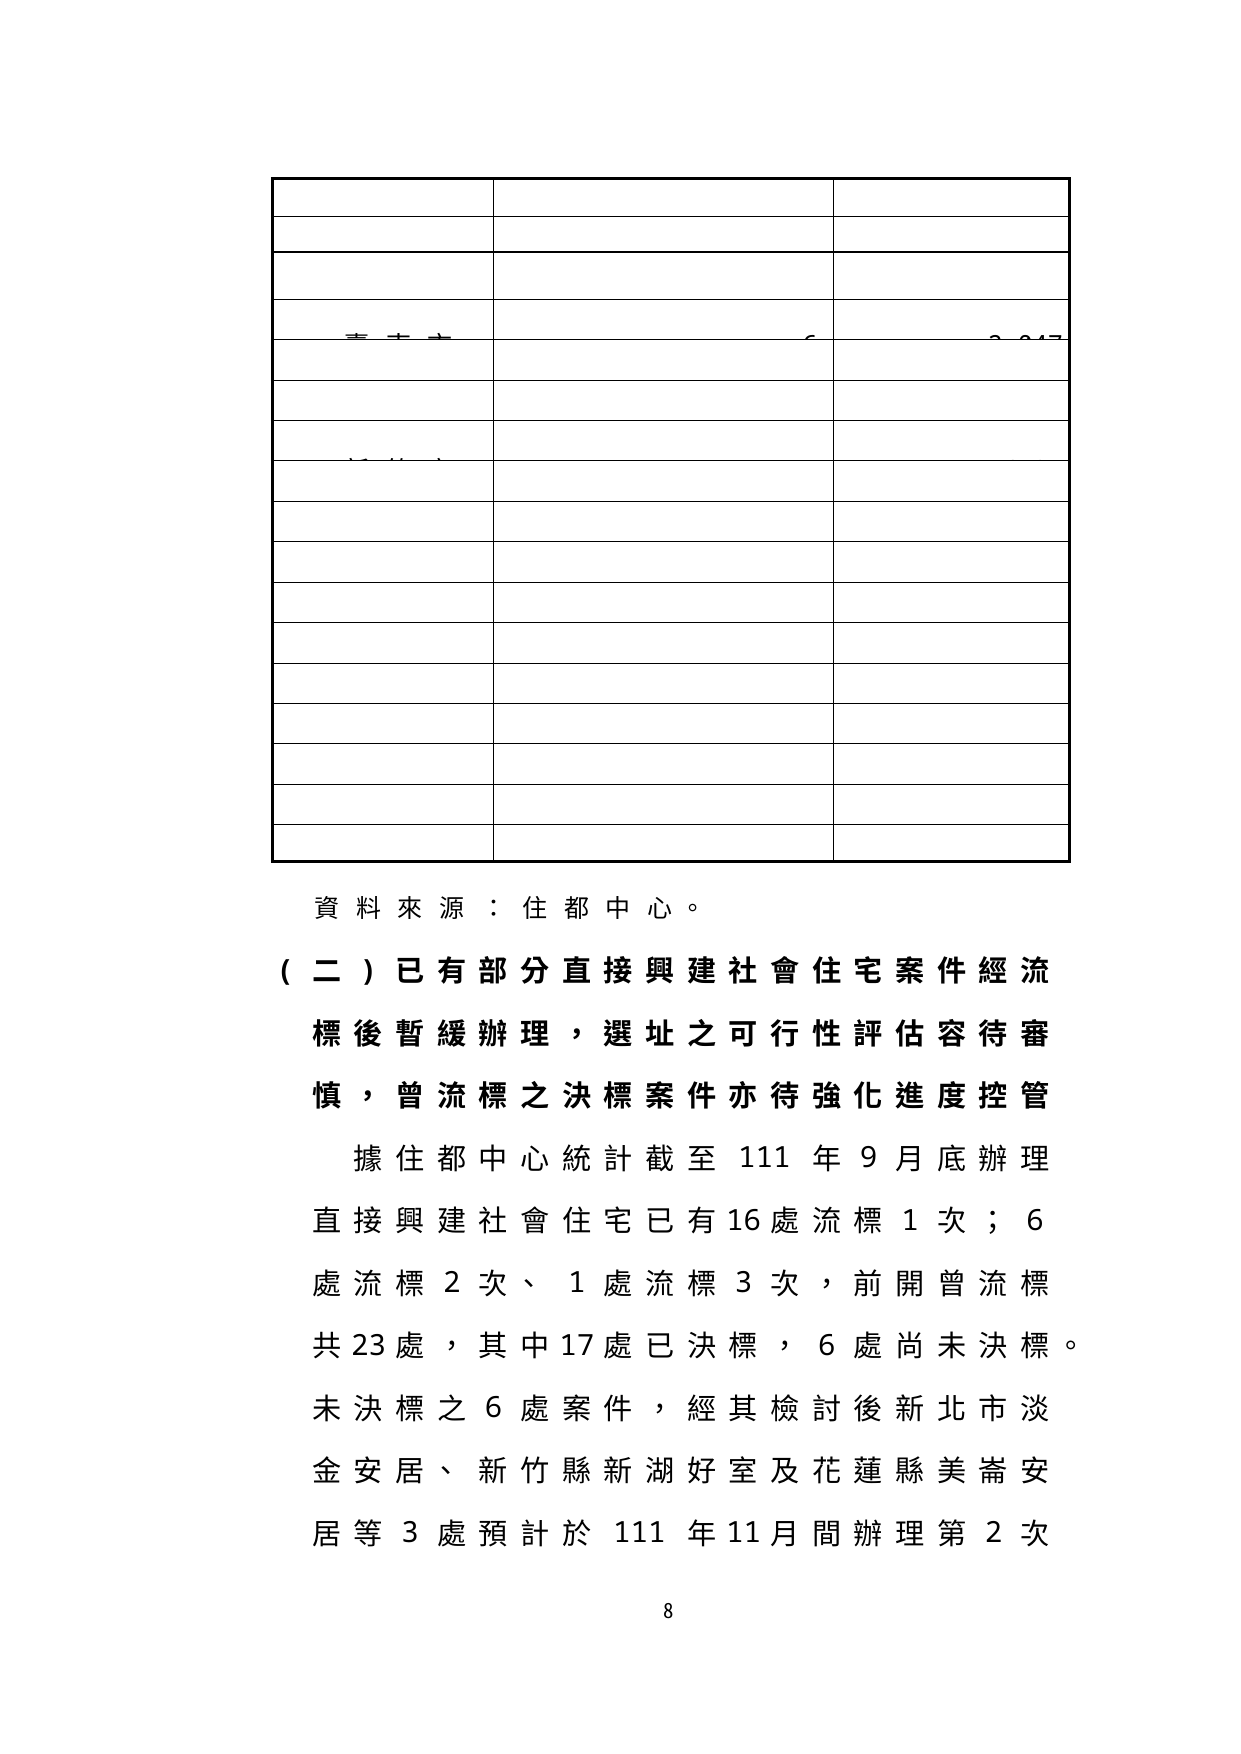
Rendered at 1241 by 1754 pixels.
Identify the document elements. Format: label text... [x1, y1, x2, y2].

table_cell 55 [494, 825, 833, 859]
table_cell 嘉義市 [274, 623, 493, 662]
table_cell 總合計 [274, 825, 493, 859]
table_cell 臺南市 [274, 300, 493, 339]
table_cell 2 [494, 583, 833, 622]
table_cell 6 [494, 300, 833, 339]
text 據住都中心統計截至111年9月底辦理直接興建社會住宅已有16處流標1次；6處流標2次、1處流標3次，前開曾流標共23處，其中17處已決標，6處尚未決標。未決標之6處案件，經其檢討後新北市淡金安居、新竹縣新湖好室及花蓮縣美崙安居等3處預計於111年11月間辦理第2次招標；臺北市樂康安居、新北市溪園安居及臺中市明新安居等3處因基地施工環境限制(例如：地方民眾陳抗、地質不良且緊鄰老舊公寓、基地道路狹小面寬不足、位置偏遠施工人力抵達不易等因素)，影響廠商投標意願，暫緩招標且已補充替選基地(詳表2)。鑑於社會住宅基地選址除攸關廠商投標意願，更與日後居住品質息息相關，顯示住都中心對於社會住宅選址之可行性評估容待審慎周延；另曾流標之決標案件亦待強化進度控管，俾如期完成。 [269, 1115, 1056, 1552]
table_cell 692 [834, 704, 1068, 743]
table_cell 640 [834, 421, 1068, 460]
table_cell 南投縣 [274, 542, 493, 582]
table_cell 高雄市 [274, 340, 493, 379]
table_cell 1,307 [834, 253, 1068, 299]
table_header 戶數 [834, 180, 1068, 216]
table_cell 1 [494, 542, 833, 582]
table_cell 2 [494, 704, 833, 743]
table_cell 4 [494, 253, 833, 299]
table_cell 2 [494, 217, 833, 251]
table_cell 22,610 [834, 825, 1068, 859]
table_cell 1 [494, 421, 833, 460]
table_cell 彰化縣 [274, 502, 493, 541]
table_cell 桃園市 [274, 217, 493, 251]
table_cell 新竹市 [274, 421, 493, 460]
table_cell 438 [834, 217, 1068, 251]
text (二)已有部分直接興建社會住宅案件經流標後暫緩辦理，選址之可行性評估容待審慎，曾流標之決標案件亦待強化進度控管 [240, 927, 1056, 1115]
table_cell 1 [494, 502, 833, 541]
table_cell 基隆市 [274, 381, 493, 420]
table_header 已開辦案件(處) [494, 180, 833, 216]
table_cell 195 [834, 785, 1068, 824]
table_cell 505 [834, 583, 1068, 622]
table_cell 1 [494, 461, 833, 501]
table_cell 2 [494, 623, 833, 662]
table_cell 苗栗縣 [274, 461, 493, 501]
table_cell 台東縣 [274, 785, 493, 824]
table_cell 275 [834, 502, 1068, 541]
table_cell 2,047 [834, 300, 1068, 339]
table_cell 1 [494, 664, 833, 703]
table_header 市縣別 [274, 180, 493, 216]
table_cell 臺中市 [274, 253, 493, 299]
table_cell 4,648 [834, 340, 1068, 379]
table_cell 1 [494, 785, 833, 824]
table_cell 630 [834, 664, 1068, 703]
table_cell 嘉義縣 [274, 664, 493, 703]
table_cell 450 [834, 381, 1068, 420]
text 資料來源：住都中心。 [269, 865, 1056, 927]
table_cell 107 [834, 461, 1068, 501]
table_cell 花蓮縣 [274, 744, 493, 784]
table_cell 126 [834, 744, 1068, 784]
table_cell 雲林縣 [274, 583, 493, 622]
table_cell 350 [834, 623, 1068, 662]
table_cell 屏東縣 [274, 704, 493, 743]
table_cell 1 [494, 381, 833, 420]
table_cell 260 [834, 542, 1068, 582]
table_cell 1 [494, 744, 833, 784]
table_cell 9 [494, 340, 833, 379]
